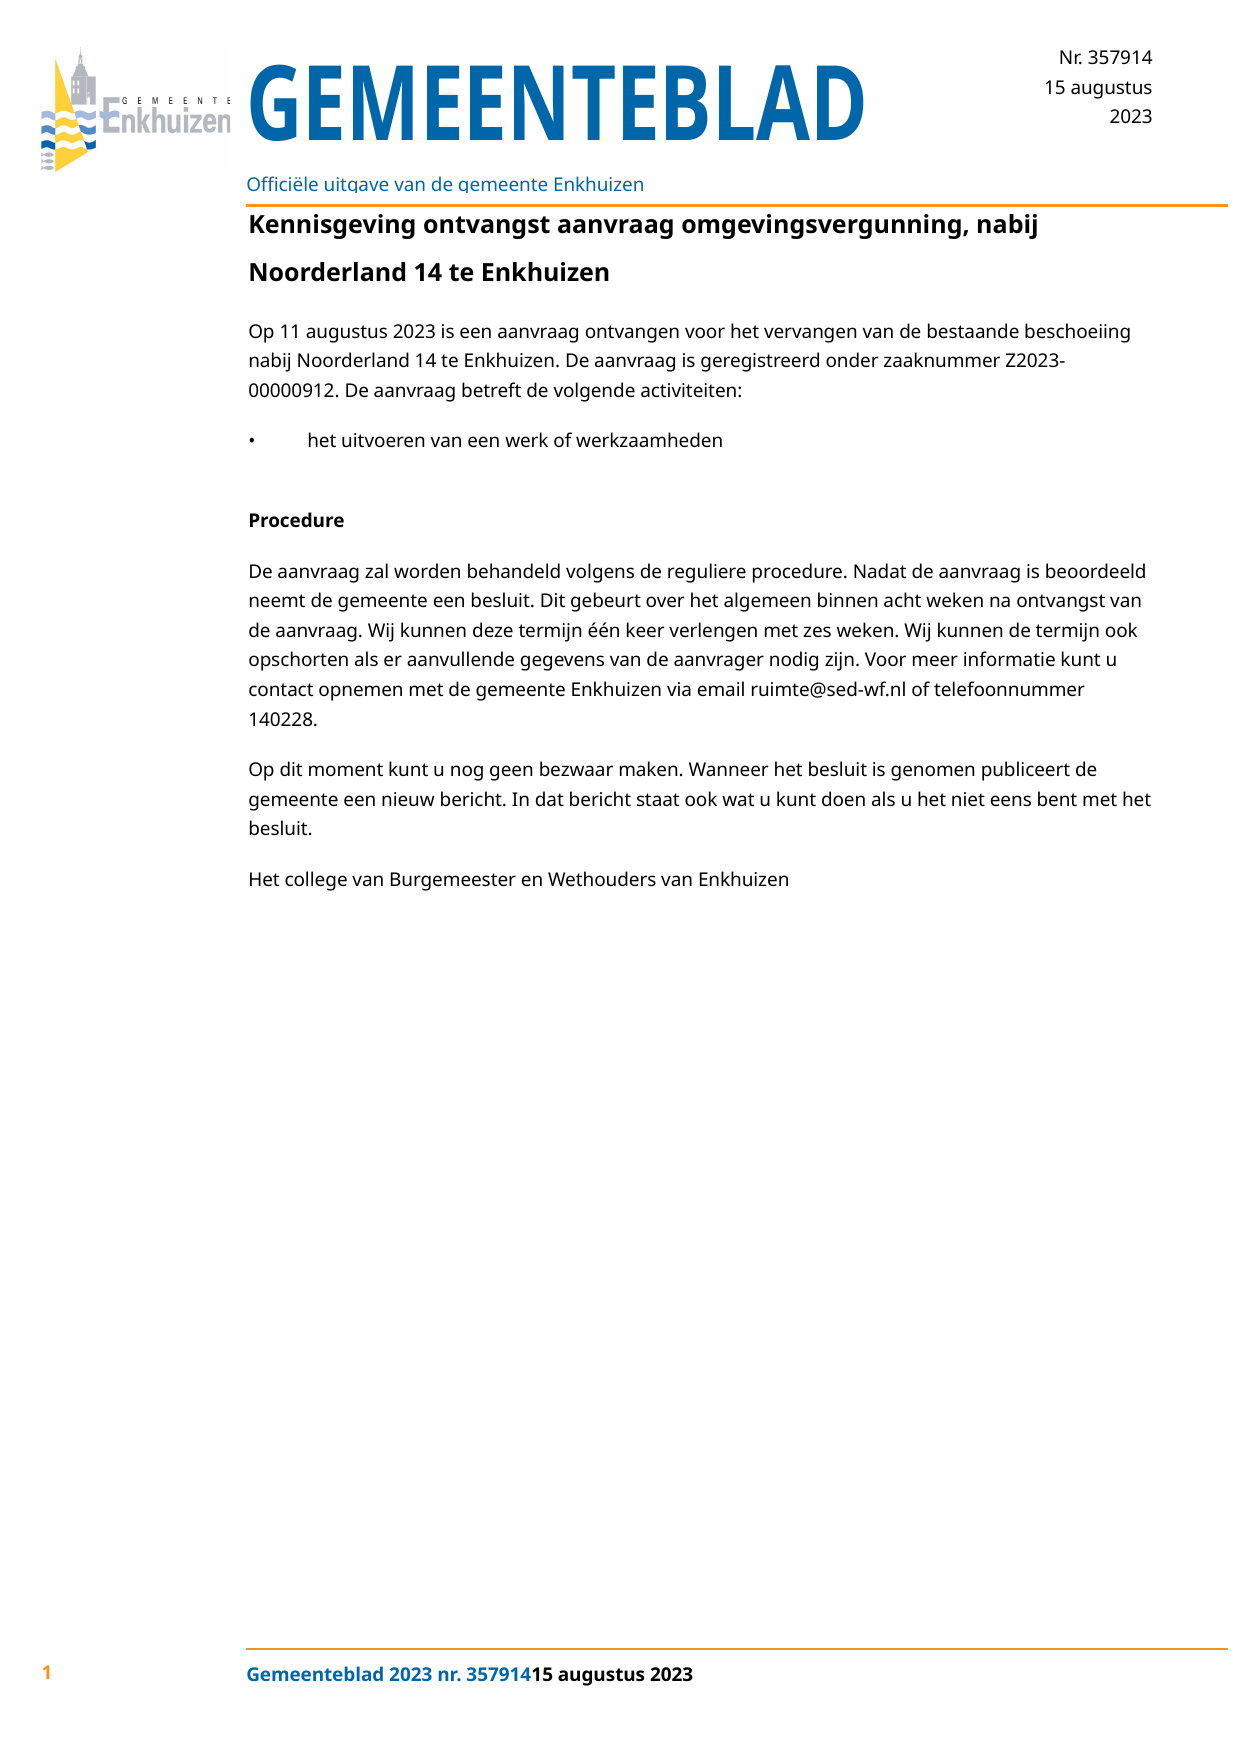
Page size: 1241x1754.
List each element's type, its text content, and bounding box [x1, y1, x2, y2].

text Kennisgeving ontvangst aanvraag omgevingsvergunning, nabij Noorderland 14 te Enkhuizen [248, 207, 1152, 288]
text De aanvraag zal worden behandeld volgens de reguliere procedure. Nadat de aanvraag is beoordeeld neemt de gemeente een besluit. Dit gebeurt over het algemeen binnen acht weken na ontvangst van de aanvraag. Wij kunnen deze termijn één keer verlengen met zes weken. Wij kunnen de termijn ook opschorten als er aanvullende gegevens van de aanvrager nodig zijn. Voor meer informatie kunt u contact opnemen met de gemeente Enkhuizen via email ruimte@sed-wf.nl of telefoonnummer 140228. [248, 558, 1152, 732]
text Op dit moment kunt u nog geen bezwaar maken. Wanneer het besluit is genomen publiceert de gemeente een nieuw bericht. In dat bericht staat ook wat u kunt doen als u het niet eens bent met het besluit. [248, 756, 1152, 841]
list het uitvoeren van een werk of werkzaamheden [248, 427, 1152, 453]
text Procedure [248, 507, 1152, 533]
text Het college van Burgemeester en Wethouders van Enkhuizen [248, 866, 1152, 892]
picture [41, 47, 231, 172]
text Op 11 augustus 2023 is een aanvraag ontvangen voor het vervangen van de bestaande beschoeiing nabij Noorderland 14 te Enkhuizen. De aanvraag is geregistreerd onder zaaknummer Z2023-00000912. De aanvraag betreft de volgende activiteiten: [248, 318, 1152, 403]
